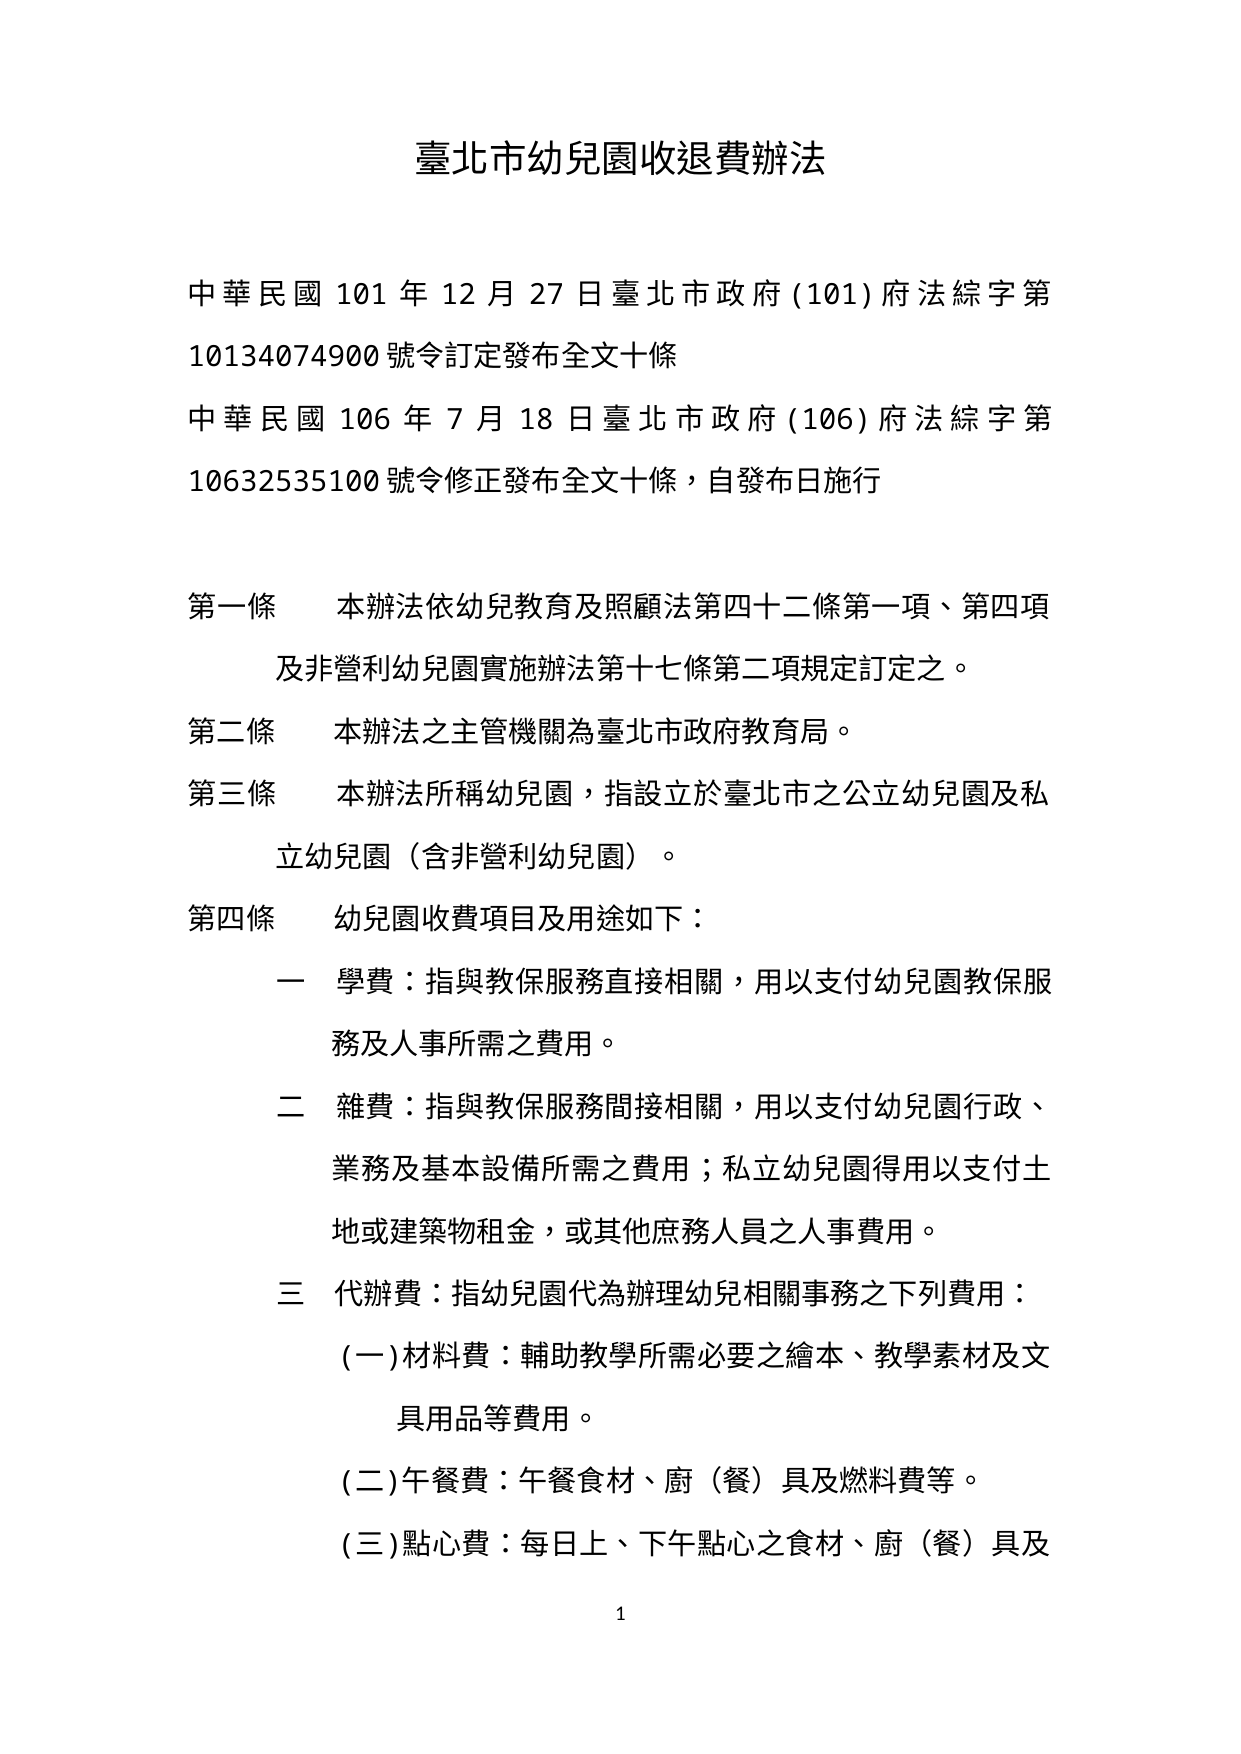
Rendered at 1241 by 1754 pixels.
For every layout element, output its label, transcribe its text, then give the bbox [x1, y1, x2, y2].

text 一 學費：指與教保服務直接相關，用以支付幼兒園教保服務及人事所需之費用。 [276, 938, 1053, 1063]
text 二 雜費：指與教保服務間接相關，用以支付幼兒園行政、業務及基本設備所需之費用；私立幼兒園得用以支付土地或建築物租金，或其他庶務人員之人事費用。 [276, 1063, 1053, 1250]
text 第三條 本辦法所稱幼兒園，指設立於臺北市之公立幼兒園及私立幼兒園（含非營利幼兒園）。 [187, 750, 1053, 875]
text 中華民國101年12月27日臺北市政府(101)府法綜字第10134074900號令訂定發布全文十條 [187, 250, 1053, 375]
text (一)材料費：輔助教學所需必要之繪本、教學素材及文具用品等費用。 [337, 1313, 1053, 1438]
text 臺北市幼兒園收退費辦法 [187, 115, 1053, 177]
text (三)點心費：每日上、下午點心之食材、廚（餐）具及 [337, 1500, 1053, 1563]
text 第四條 幼兒園收費項目及用途如下： [187, 875, 1053, 938]
text 第一條 本辦法依幼兒教育及照顧法第四十二條第一項、第四項及非營利幼兒園實施辦法第十七條第二項規定訂定之。 [187, 563, 1053, 688]
text 第二條 本辦法之主管機關為臺北市政府教育局。 [187, 688, 1053, 750]
text 三 代辦費：指幼兒園代為辦理幼兒相關事務之下列費用： [276, 1250, 1053, 1313]
text 中華民國106年7月18日臺北市政府(106)府法綜字第10632535100號令修正發布全文十條，自發布日施行 [187, 375, 1053, 500]
text (二)午餐費：午餐食材、廚（餐）具及燃料費等。 [337, 1438, 1053, 1500]
